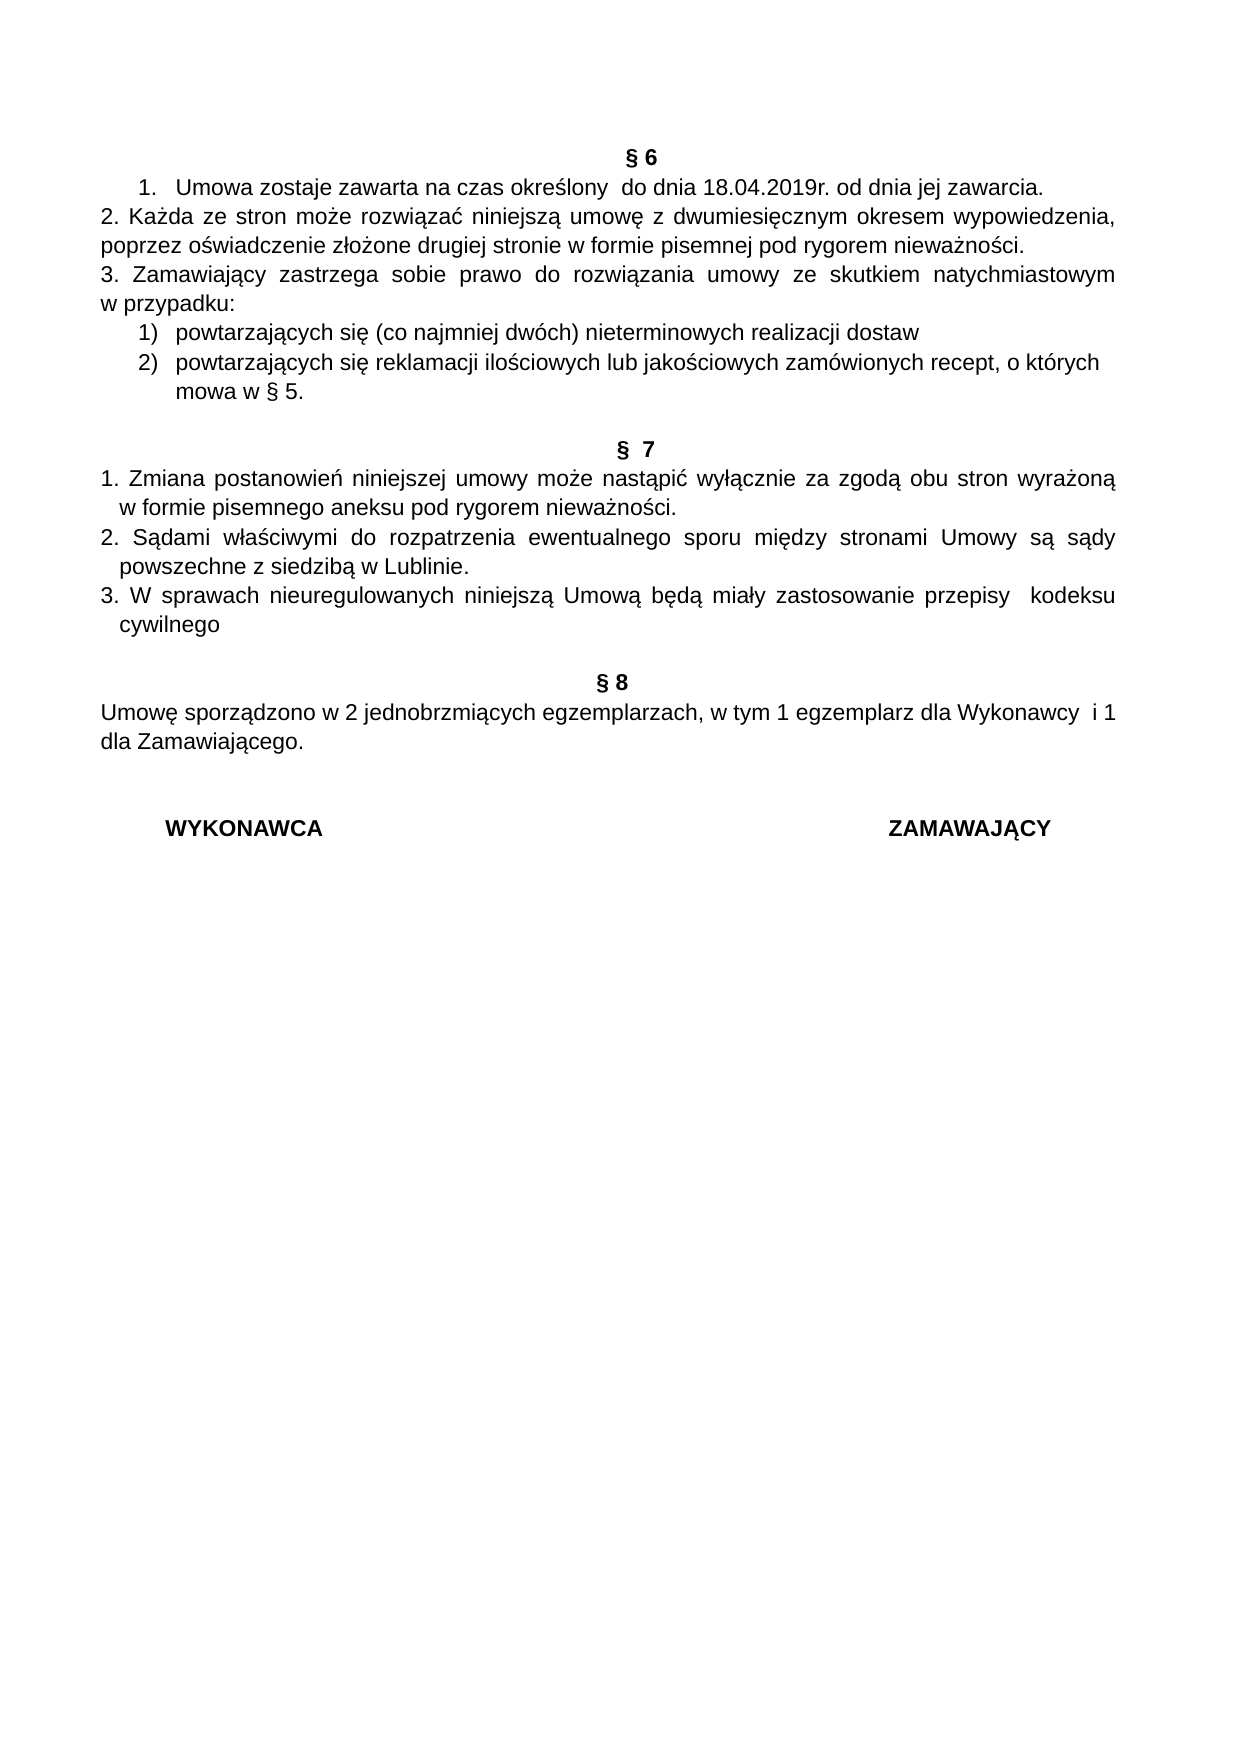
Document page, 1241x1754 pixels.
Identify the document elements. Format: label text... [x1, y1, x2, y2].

text WYKONAWCA ZAMAWAJĄCY [100, 812, 1117, 842]
text § 6 [625, 142, 1117, 171]
text 1. Zmiana postanowień niniejszej umowy może nastąpić wyłącznie za zgodą obu stron wyrażoną w formie pisemnego aneksu pod rygorem nieważności. [100, 462, 1117, 521]
list 2. Każda ze stron może rozwiązać niniejszą umowę z dwumiesięcznym okresem wypowiedzenia, poprzez oświadczenie złożone drugiej stronie w formie pisemnej pod rygorem nieważności. [100, 200, 1117, 258]
text 3. W sprawach nieuregulowanych niniejszą Umową będą miały zastosowanie przepisy kodeksu cywilnego [100, 579, 1117, 637]
text § 8 [100, 667, 1117, 696]
list powtarzających się reklamacji ilościowych lub jakościowych zamówionych recept, o których mowa w § 5. [138, 346, 1117, 404]
list 3. Zamawiający zastrzega sobie prawo do rozwiązania umowy ze skutkiem natychmiastowym w przypadku: [100, 258, 1117, 317]
text Umowę sporządzono w 2 jednobrzmiących egzemplarzach, w tym 1 egzemplarz dla Wykonawcy i 1 dla Zamawiającego. [100, 696, 1117, 754]
text 2. Sądami właściwymi do rozpatrzenia ewentualnego sporu między stronami Umowy są sądy powszechne z siedzibą w Lublinie. [100, 521, 1117, 579]
text § 7 [543, 433, 1117, 462]
list powtarzających się (co najmniej dwóch) nieterminowych realizacji dostaw [138, 317, 1117, 346]
list Umowa zostaje zawarta na czas określony do dnia 18.04.2019r. od dnia jej zawarcia. [138, 171, 1117, 200]
